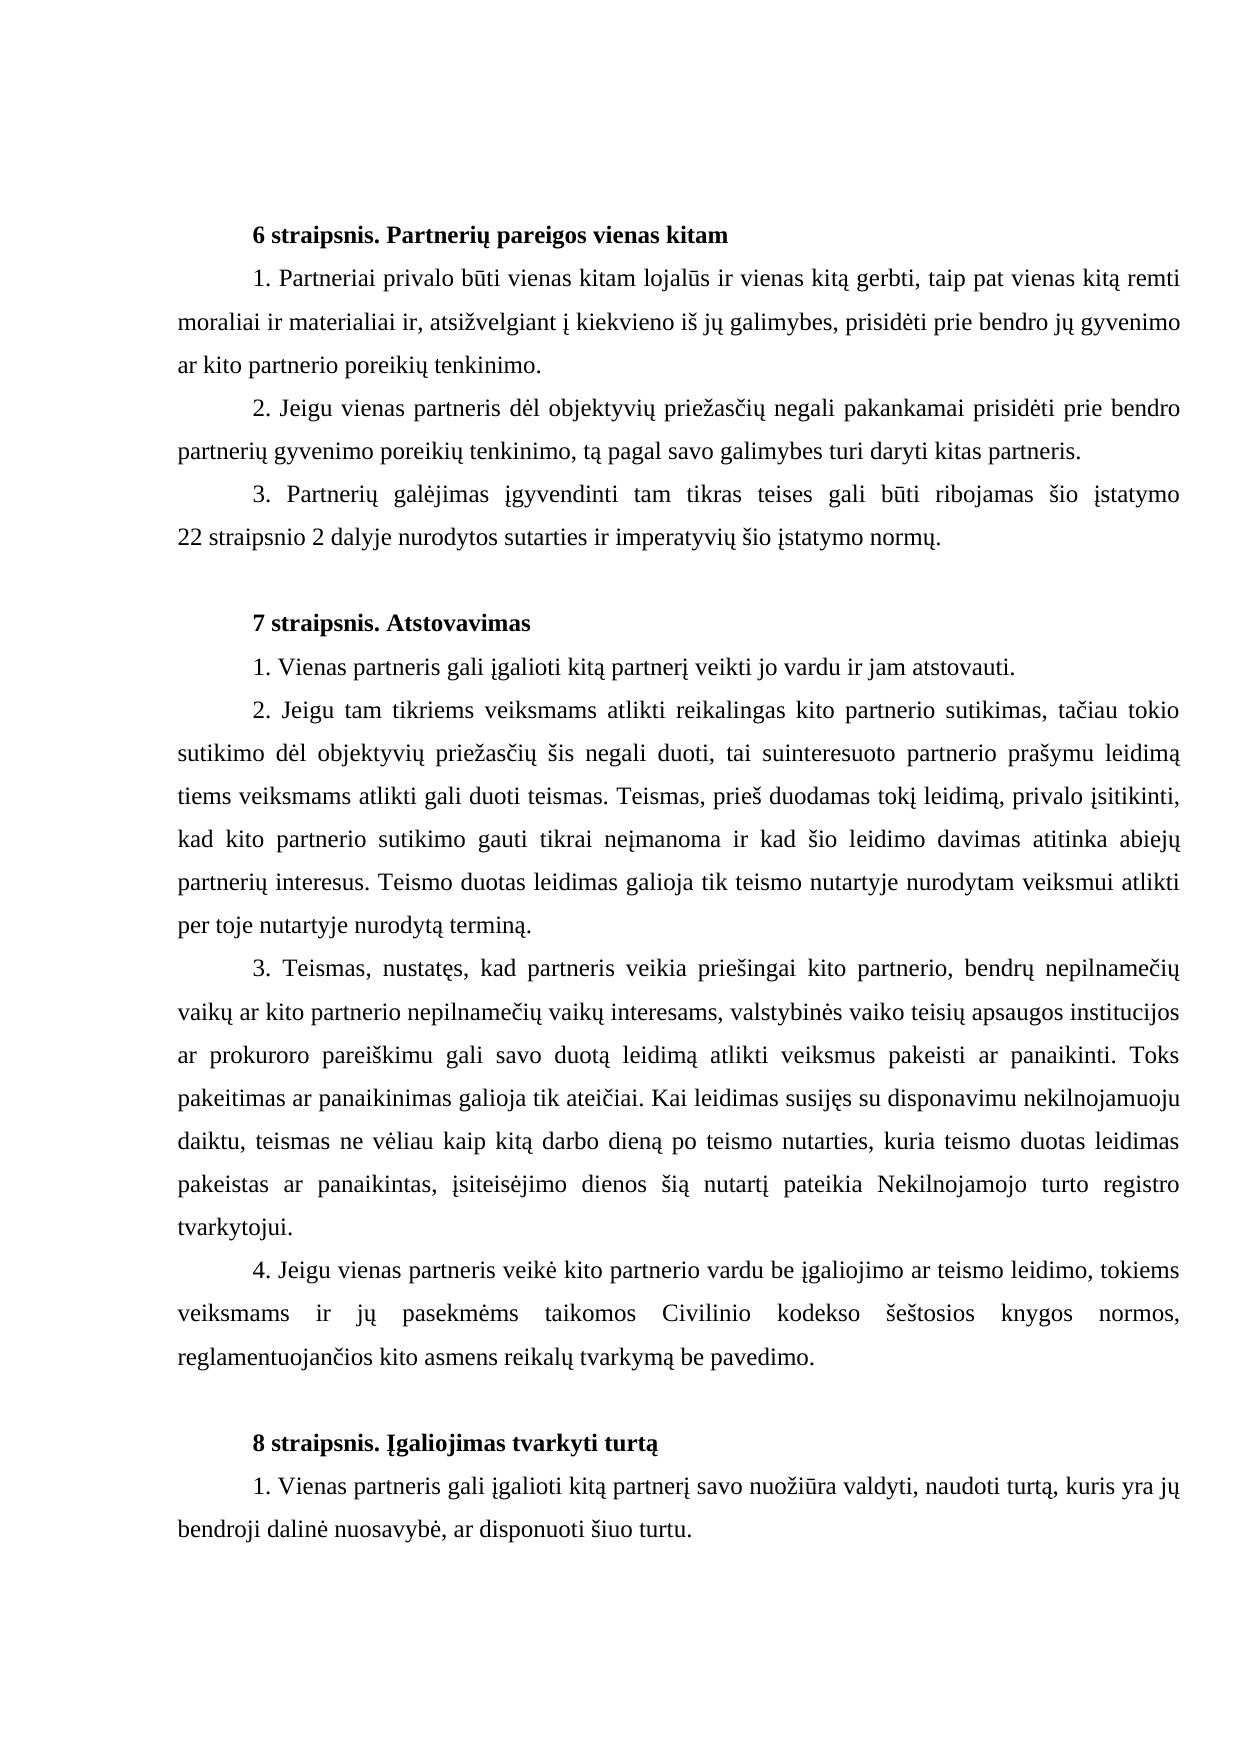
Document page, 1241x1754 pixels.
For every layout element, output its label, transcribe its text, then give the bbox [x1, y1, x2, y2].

text 7 straipsnis. Atstovavimas [177, 608, 1181, 637]
text 3. Partnerių galėjimas įgyvendinti tam tikras teises gali būti ribojamas šio įstatymo 22 straipsnio 2 dalyje nurodytos sutarties ir imperatyvių šio įstatymo normų. [177, 479, 1181, 551]
text 2. Jeigu vienas partneris dėl objektyvių priežasčių negali pakankamai prisidėti prie bendro partnerių gyvenimo poreikių tenkinimo, tą pagal savo galimybes turi daryti kitas partneris. [177, 393, 1181, 465]
text 2. Jeigu tam tikriems veiksmams atlikti reikalingas kito partnerio sutikimas, tačiau tokio sutikimo dėl objektyvių priežasčių šis negali duoti, tai suinteresuoto partnerio prašymu leidimą tiems veiksmams atlikti gali duoti teismas. Teismas, prieš duodamas tokį leidimą, privalo įsitikinti, kad kito partnerio sutikimo gauti tikrai neįmanoma ir kad šio leidimo davimas atitinka abiejų partnerių interesus. Teismo duotas leidimas galioja tik teismo nutartyje nurodytam veiksmui atlikti per toje nutartyje nurodytą terminą. [177, 695, 1181, 939]
text 4. Jeigu vienas partneris veikė kito partnerio vardu be įgaliojimo ar teismo leidimo, tokiems veiksmams ir jų pasekmėms taikomos Civilinio kodekso šeštosios knygos normos, reglamentuojančios kito asmens reikalų tvarkymą be pavedimo. [177, 1255, 1181, 1370]
text 1. Partneriai privalo būti vienas kitam lojalūs ir vienas kitą gerbti, taip pat vienas kitą remti moraliai ir materialiai ir, atsižvelgiant į kiekvieno iš jų galimybes, prisidėti prie bendro jų gyvenimo ar kito partnerio poreikių tenkinimo. [177, 263, 1181, 378]
text 8 straipsnis. Įgaliojimas tvarkyti turtą [177, 1428, 1181, 1457]
text 6 straipsnis. Partnerių pareigos vienas kitam [177, 220, 1181, 249]
text 3. Teismas, nustatęs, kad partneris veikia priešingai kito partnerio, bendrų nepilnamečių vaikų ar kito partnerio nepilnamečių vaikų interesams, valstybinės vaiko teisių apsaugos institucijos ar prokuroro pareiškimu gali savo duotą leidimą atlikti veiksmus pakeisti ar panaikinti. Toks pakeitimas ar panaikinimas galioja tik ateičiai. Kai leidimas susijęs su disponavimu nekilnojamuoju daiktu, teismas ne vėliau kaip kitą darbo dieną po teismo nutarties, kuria teismo duotas leidimas pakeistas ar panaikintas, įsiteisėjimo dienos šią nutartį pateikia Nekilnojamojo turto registro tvarkytojui. [177, 953, 1181, 1241]
text 1. Vienas partneris gali įgalioti kitą partnerį veikti jo vardu ir jam atstovauti. [177, 652, 1181, 680]
text 1. Vienas partneris gali įgalioti kitą partnerį savo nuožiūra valdyti, naudoti turtą, kuris yra jų bendroji dalinė nuosavybė, ar disponuoti šiuo turtu. [177, 1471, 1181, 1543]
